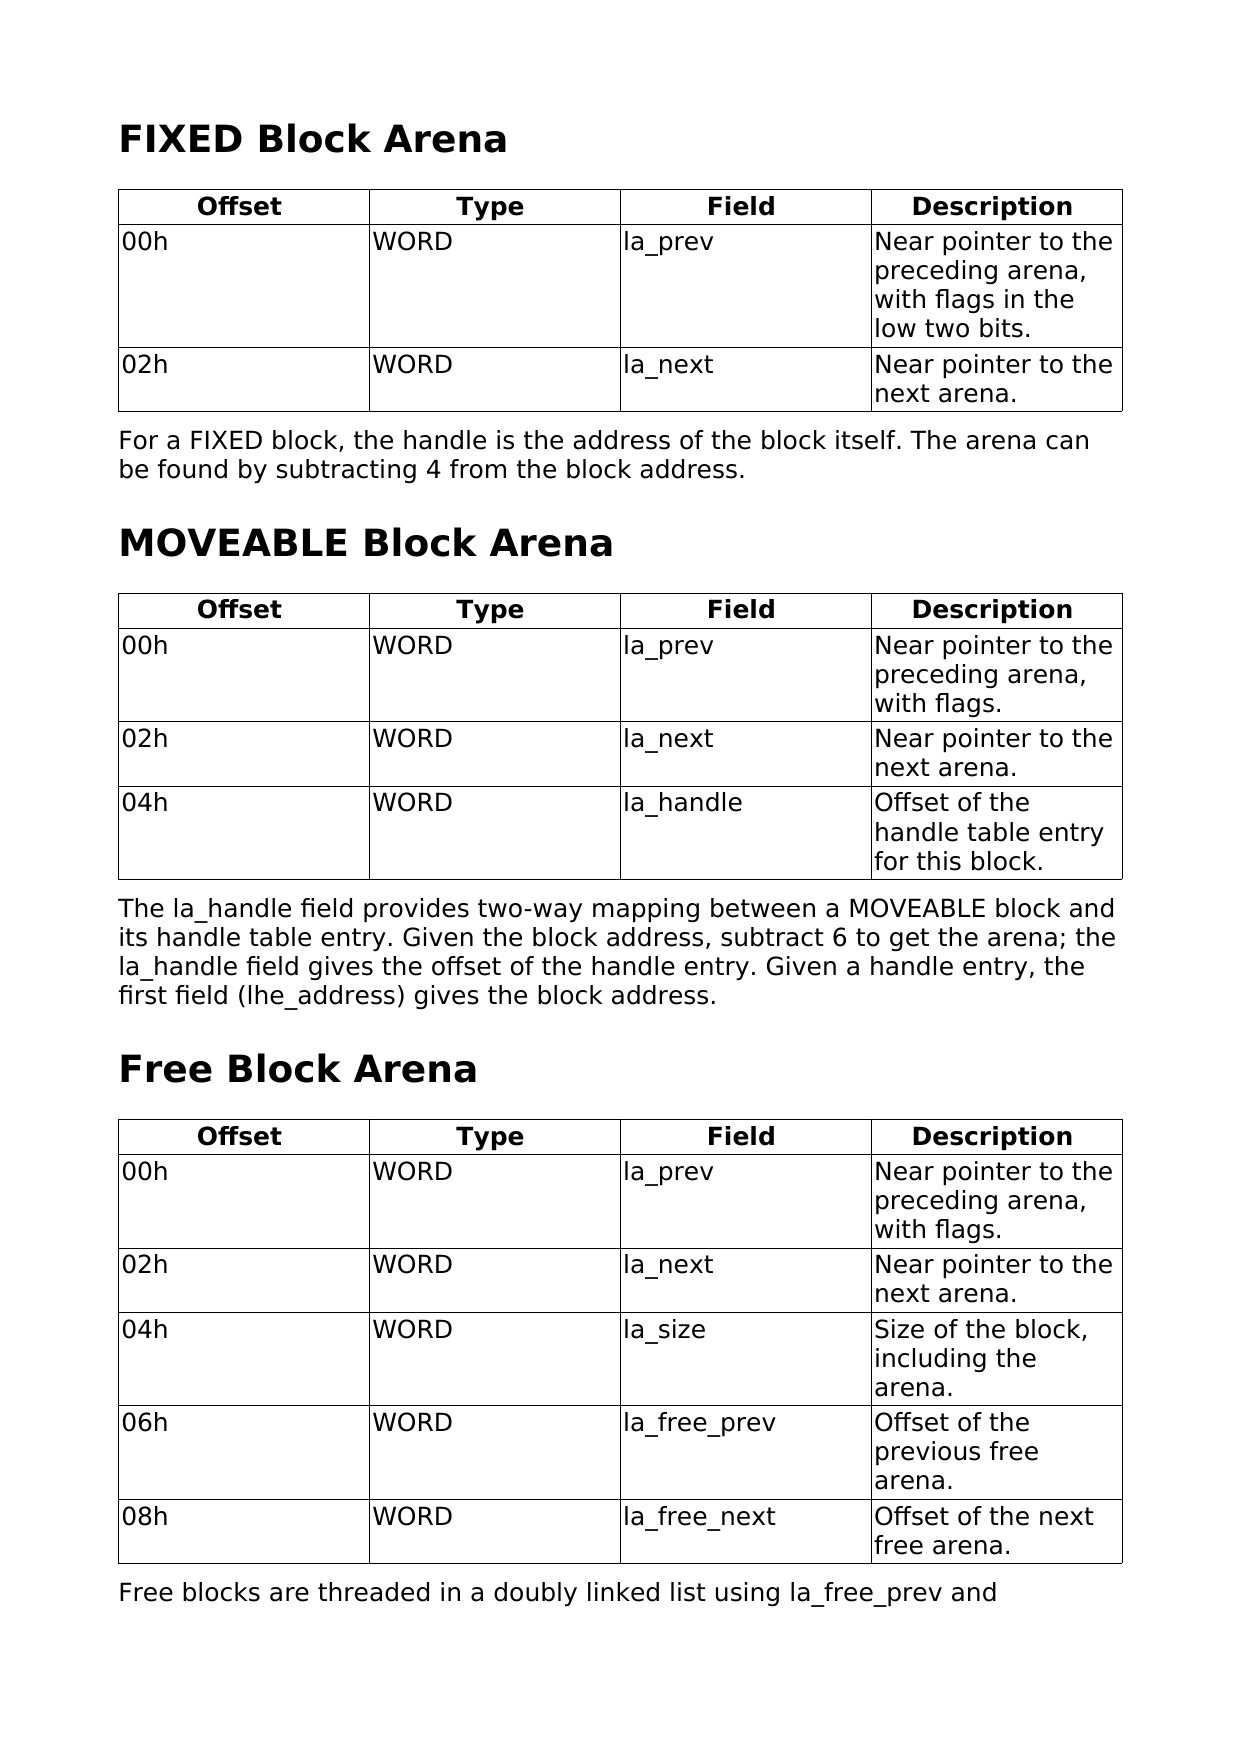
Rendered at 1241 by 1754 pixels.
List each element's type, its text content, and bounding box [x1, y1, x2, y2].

table_cell Near pointer to the preceding arena, with flags in the low two bits. [872, 225, 1122, 347]
table_cell 02h [119, 1249, 369, 1312]
table_cell Near pointer to the next arena. [872, 722, 1122, 786]
table_cell la_next [621, 348, 871, 411]
table_header Field [621, 594, 871, 628]
table_cell 08h [119, 1500, 369, 1563]
table_header Type [370, 1120, 620, 1154]
table_cell la_prev [621, 1155, 871, 1247]
table_cell WORD [370, 348, 620, 411]
table_header Description [872, 1120, 1122, 1154]
table_cell WORD [370, 722, 620, 786]
table_header Description [872, 594, 1122, 628]
text Free blocks are threaded in a doubly linked list using la_free_prev and [118, 1578, 1122, 1607]
text The la_handle field provides two‑way mapping between a MOVEABLE block and its handle table entry. Given the block address, subtract 6 to get the arena; the la_handle field gives the offset of the handle entry. Given a handle entry, the first field (lhe_address) gives the block address. [118, 894, 1122, 1011]
table_header Description [872, 190, 1122, 224]
table_cell WORD [370, 1500, 620, 1563]
table_cell WORD [370, 1249, 620, 1312]
table_cell 02h [119, 722, 369, 786]
table_cell la_free_next [621, 1500, 871, 1563]
table_header Field [621, 190, 871, 224]
table_cell WORD [370, 1155, 620, 1247]
table_header Offset [119, 1120, 369, 1154]
table_cell Offset of the previous free arena. [872, 1406, 1122, 1499]
subtitle FIXED Block Arena [118, 118, 1122, 162]
table_header Offset [119, 190, 369, 224]
table_cell WORD [370, 787, 620, 879]
table_header Type [370, 594, 620, 628]
table_header Field [621, 1120, 871, 1154]
table_cell la_prev [621, 629, 871, 721]
subtitle MOVEABLE Block Arena [118, 522, 1122, 565]
table_cell la_handle [621, 787, 871, 879]
table_cell la_next [621, 1249, 871, 1312]
table_header Offset [119, 594, 369, 628]
table_cell 00h [119, 225, 369, 347]
table_cell Near pointer to the next arena. [872, 348, 1122, 411]
table_cell WORD [370, 225, 620, 347]
table_cell Offset of the handle table entry for this block. [872, 787, 1122, 879]
table_cell Size of the block, including the arena. [872, 1313, 1122, 1405]
subtitle Free Block Arena [118, 1048, 1122, 1092]
table_cell WORD [370, 629, 620, 721]
table_cell WORD [370, 1406, 620, 1499]
table_cell 04h [119, 1313, 369, 1405]
table_cell Near pointer to the preceding arena, with flags. [872, 1155, 1122, 1247]
table_cell Offset of the next free arena. [872, 1500, 1122, 1563]
table_cell la_size [621, 1313, 871, 1405]
table_cell la_prev [621, 225, 871, 347]
table_cell 00h [119, 629, 369, 721]
table_cell la_next [621, 722, 871, 786]
text For a FIXED block, the handle is the address of the block itself. The arena can be found by subtracting 4 from the block address. [118, 426, 1122, 484]
table_cell 02h [119, 348, 369, 411]
table_cell 00h [119, 1155, 369, 1247]
table_cell la_free_prev [621, 1406, 871, 1499]
table_header Type [370, 190, 620, 224]
table_cell 04h [119, 787, 369, 879]
table_cell 06h [119, 1406, 369, 1499]
table_cell Near pointer to the next arena. [872, 1249, 1122, 1312]
table_cell Near pointer to the preceding arena, with flags. [872, 629, 1122, 721]
table_cell WORD [370, 1313, 620, 1405]
